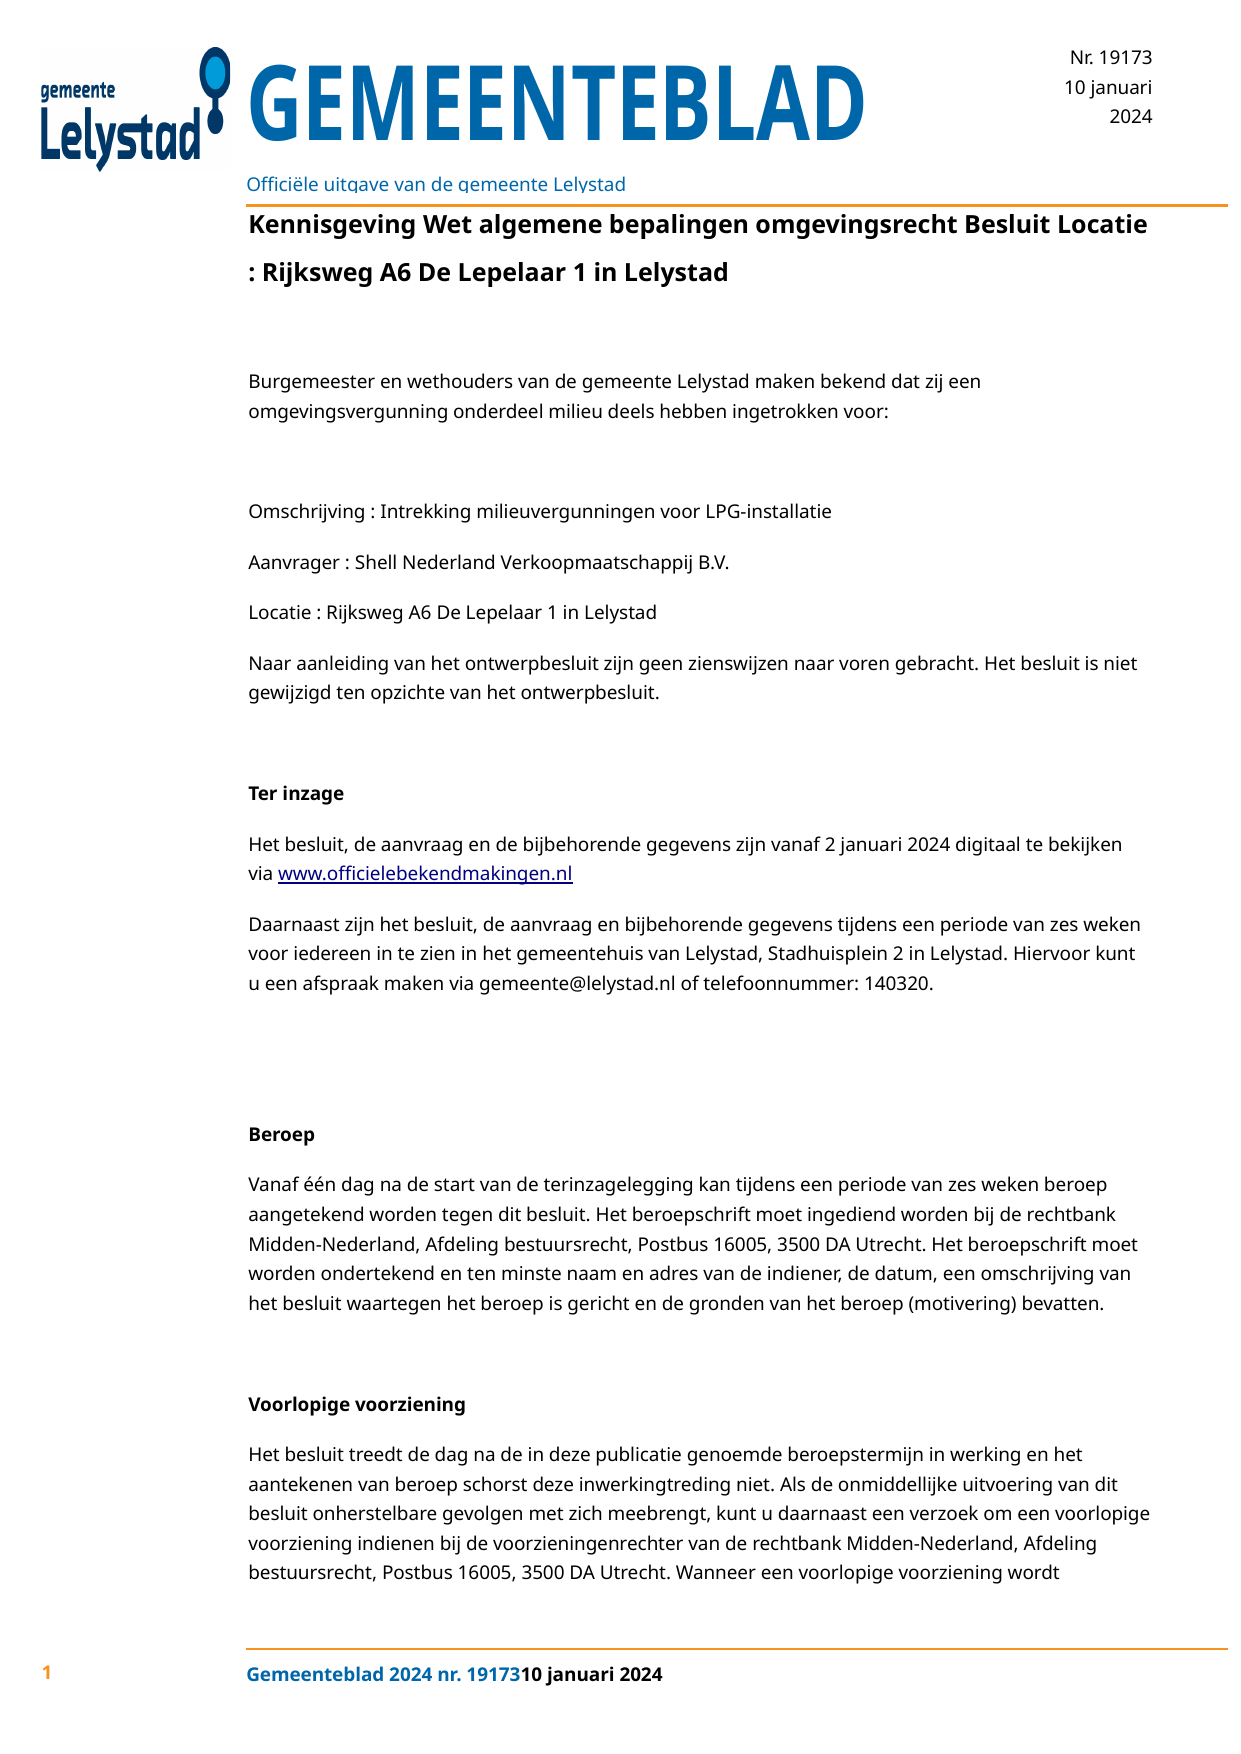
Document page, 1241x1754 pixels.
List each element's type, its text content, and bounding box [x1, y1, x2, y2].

text Ter inzage [248, 780, 1152, 806]
text Naar aanleiding van het ontwerpbesluit zijn geen zienswijzen naar voren gebracht. Het besluit is niet gewijzigd ten opzichte van het ontwerpbesluit. [248, 650, 1152, 705]
text Omschrijving : Intrekking milieuvergunningen voor LPG-installatie [248, 499, 1152, 524]
text Beroep [248, 1121, 1152, 1147]
text Het besluit, de aanvraag en de bijbehorende gegevens zijn vanaf 2 januari 2024 digitaal te bekijken via www.officielebekendmakingen.nl [248, 831, 1152, 886]
text Locatie : Rijksweg A6 De Lepelaar 1 in Lelystad [248, 599, 1152, 625]
text Kennisgeving Wet algemene bepalingen omgevingsrecht Besluit Locatie : Rijksweg A6 De Lepelaar 1 in Lelystad [248, 207, 1152, 288]
text Aanvrager : Shell Nederland Verkoopmaatschappij B.V. [248, 549, 1152, 575]
text Daarnaast zijn het besluit, de aanvraag en bijbehorende gegevens tijdens een periode van zes weken voor iedereen in te zien in het gemeentehuis van Lelystad, Stadhuisplein 2 in Lelystad. Hiervoor kunt u een afspraak maken via gemeente@lelystad.nl of telefoonnummer: 140320. [248, 911, 1152, 996]
text Burgemeester en wethouders van de gemeente Lelystad maken bekend dat zij een omgevingsvergunning onderdeel milieu deels hebben ingetrokken voor: [248, 368, 1152, 424]
text Voorlopige voorziening [248, 1391, 1152, 1417]
text Het besluit treedt de dag na de in deze publicatie genoemde beroepstermijn in werking en het aantekenen van beroep schorst deze inwerkingtreding niet. Als de onmiddellijke uitvoering van dit besluit onherstelbare gevolgen met zich meebrengt, kunt u daarnaast een verzoek om een voorlopige voorziening indienen bij de voorzieningenrechter van de rechtbank Midden-Nederland, Afdeling bestuursrecht, Postbus 16005, 3500 DA Utrecht. Wanneer een voorlopige voorziening wordt [248, 1441, 1152, 1585]
picture [41, 47, 231, 172]
text Vanaf één dag na de start van de terinzagelegging kan tijdens een periode van zes weken beroep aangetekend worden tegen dit besluit. Het beroepschrift moet ingediend worden bij de rechtbank Midden-Nederland, Afdeling bestuursrecht, Postbus 16005, 3500 DA Utrecht. Het beroepschrift moet worden ondertekend en ten minste naam en adres van de indiener, de datum, een omschrijving van het besluit waartegen het beroep is gericht en de gronden van het beroep (motivering) bevatten. [248, 1172, 1152, 1316]
